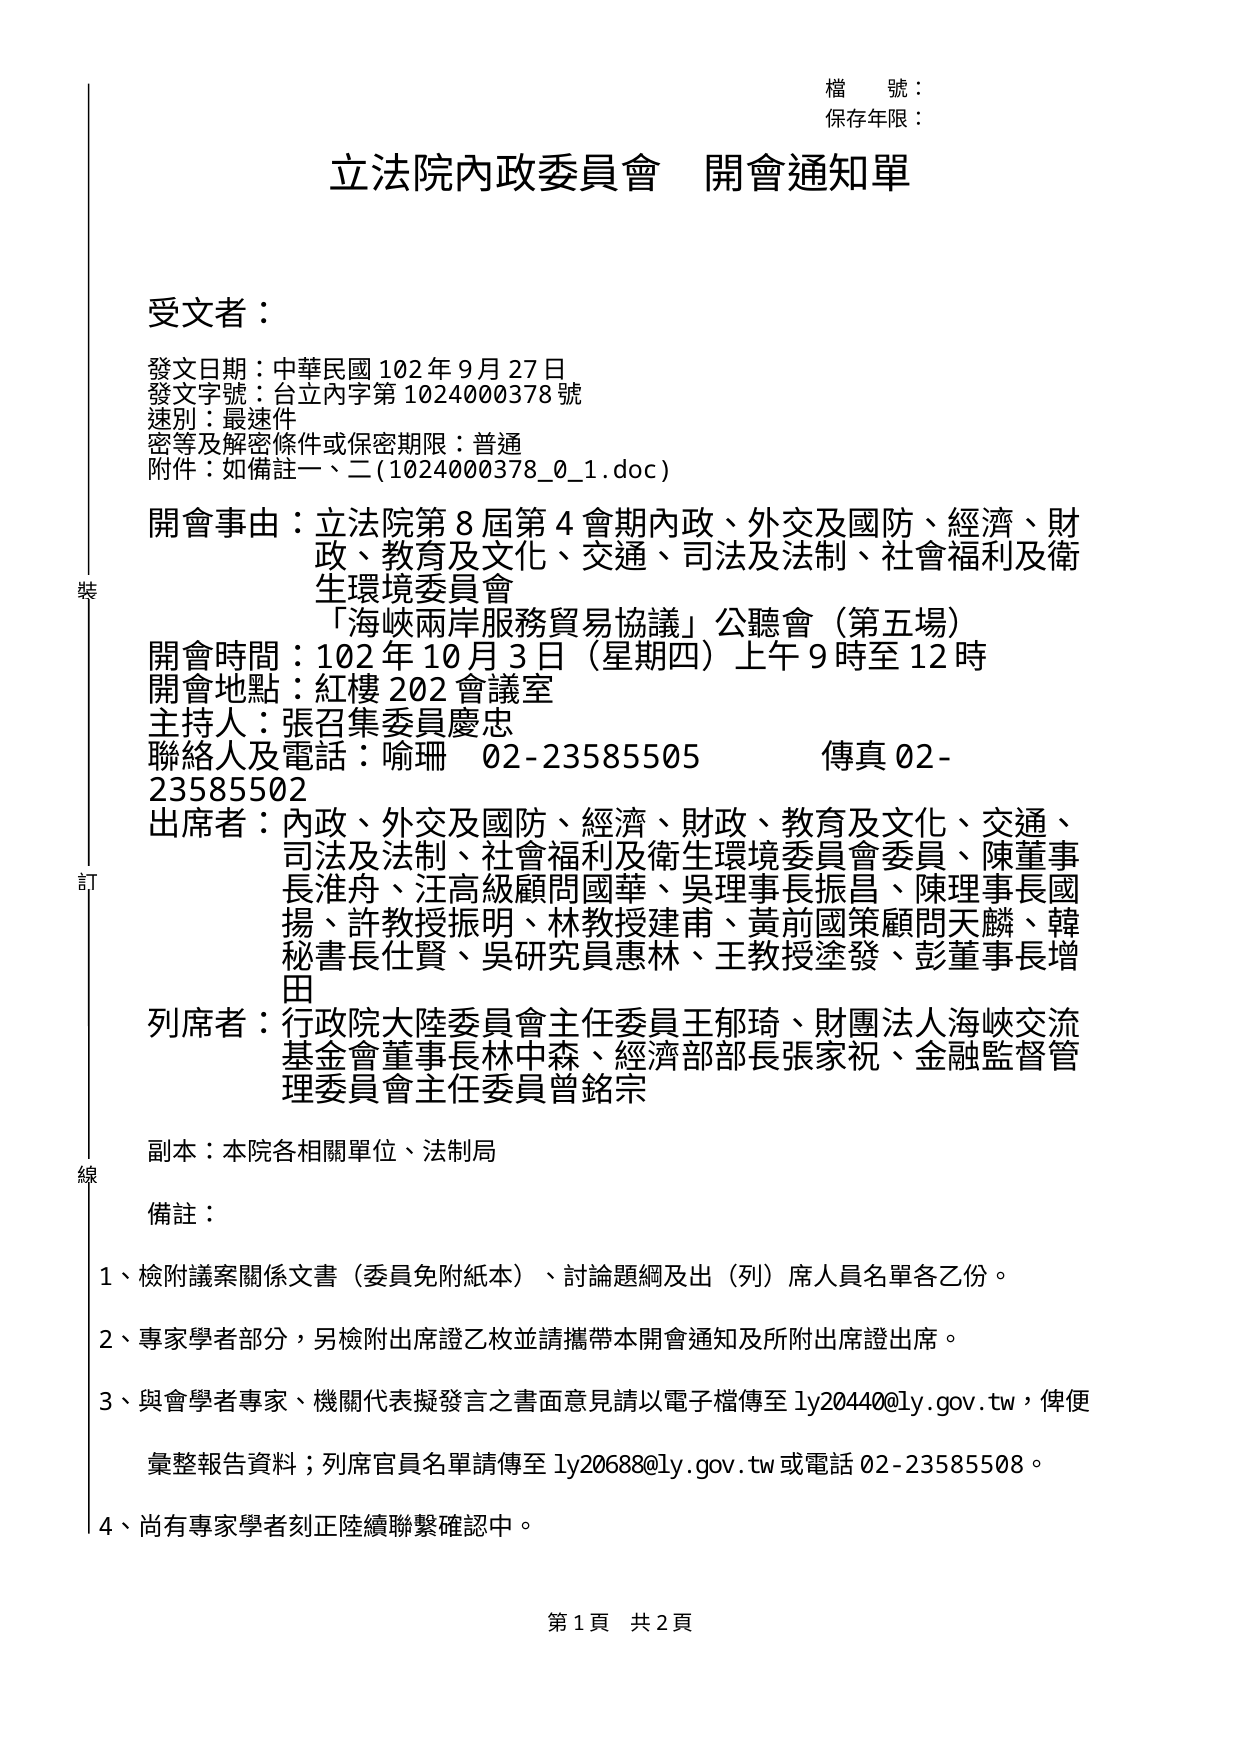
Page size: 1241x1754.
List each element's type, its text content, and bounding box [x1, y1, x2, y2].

text 主持人：張召集委員慶忠 [148, 708, 1092, 742]
text 受文者： [148, 296, 1092, 333]
text 開會地點：紅樓202會議室 [148, 675, 1092, 708]
text 備註： [148, 1171, 1092, 1233]
text 密等及解密條件或保密期限：普通 [148, 433, 1092, 458]
text 列席者：行政院大陸委員會主任委員王郁琦、財團法人海峽交流基金會董事長林中森、經濟部部長張家祝、金融監督管理委員會主任委員曾銘宗 [148, 1008, 1092, 1108]
text 發文日期：中華民國102年9月27日 [148, 358, 1092, 383]
text 附件：如備註一、二(1024000378_0_1.doc) [148, 458, 1092, 483]
text 出席者：內政、外交及國防、經濟、財政、教育及文化、交通、司法及法制、社會福利及衛生環境委員會委員、陳董事長淮舟、汪高級顧問國華、吳理事長振昌、陳理事長國揚、許教授振明、林教授建甫、黃前國策顧問天麟、韓秘書長仕賢、吳研究員惠林、王教授塗發、彭董事長增田 [148, 808, 1092, 1008]
list 尚有專家學者刻正陸續聯繫確認中。 [98, 1483, 1092, 1546]
text 發文字號：台立內字第1024000378號 [148, 383, 1092, 408]
text 副本：本院各相關單位、法制局 [148, 1108, 1092, 1171]
text 檔 號： [825, 72, 1070, 102]
text 開會事由：立法院第8屆第4會期內政、外交及國防、經濟、財政、教育及文化、交通、司法及法制、社會福利及衛生環境委員會 「海峽兩岸服務貿易協議」公聽會（第五場） [148, 508, 1092, 642]
text 保存年限： [825, 102, 1070, 132]
list 與會學者專家、機關代表擬發言之書面意見請以電子檔傳至ly20440@ly.gov.tw，俾便彙整報告資料；列席官員名單請傳至ly20688@ly.gov.tw或電話02-23585508。 [98, 1358, 1092, 1483]
title [810, 64, 1085, 151]
text 速別：最速件 [148, 408, 1092, 433]
text 開會時間：102年10月3日（星期四）上午9時至12時 [148, 642, 1092, 675]
title 立法院內政委員會 開會通知單 [148, 158, 1092, 233]
list 專家學者部分，另檢附出席證乙枚並請攜帶本開會通知及所附出席證出席。 [98, 1296, 1092, 1358]
text 聯絡人及電話：喻珊 02-23585505 傳真02-23585502 [148, 742, 1092, 808]
list 檢附議案關係文書（委員免附紙本）、討論題綱及出（列）席人員名單各乙份。 [98, 1233, 1092, 1296]
